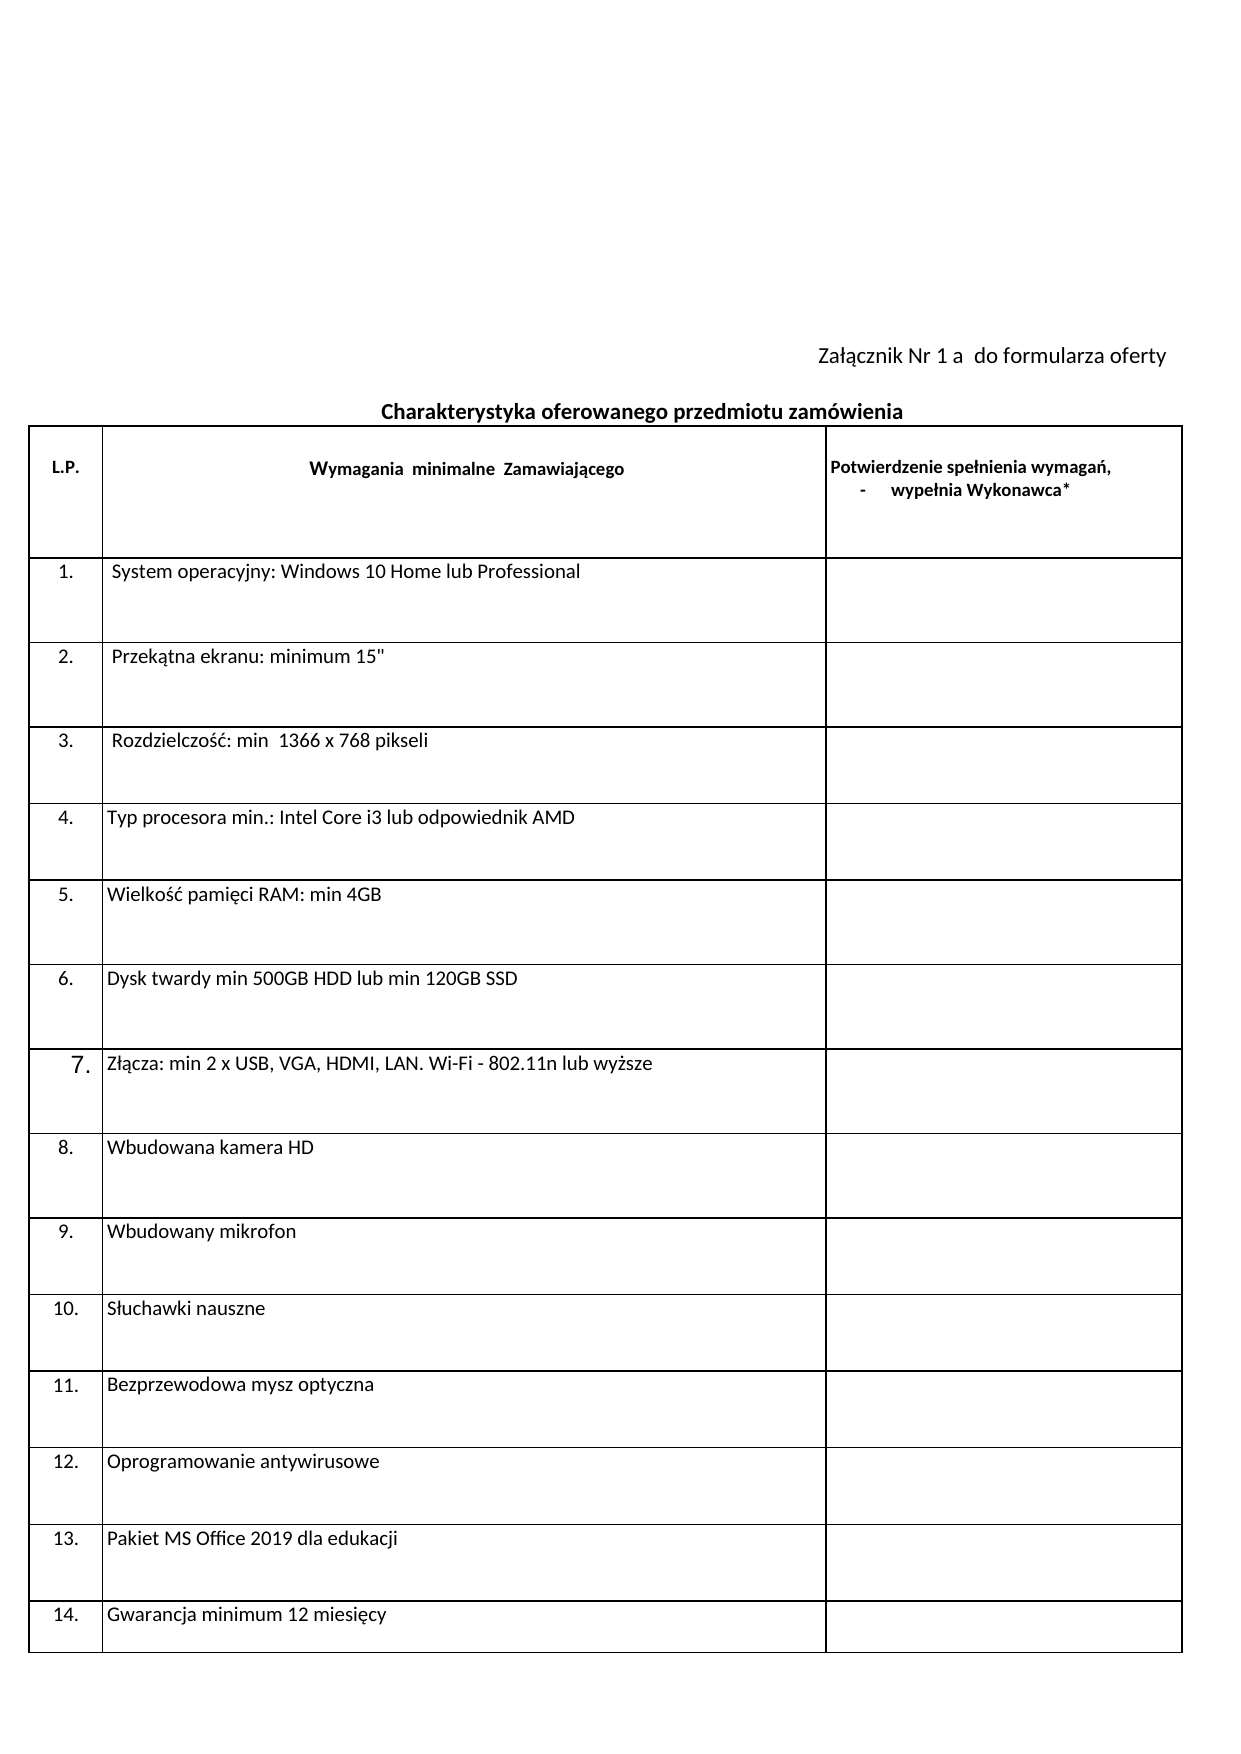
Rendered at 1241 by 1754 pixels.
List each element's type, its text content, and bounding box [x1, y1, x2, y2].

table_cell 3. [30, 728, 102, 803]
table_cell [827, 1134, 1181, 1217]
table_header L.P. [30, 427, 102, 557]
table_cell Bezprzewodowa mysz optyczna [103, 1372, 825, 1447]
table_cell [827, 728, 1181, 803]
table_cell 1. [30, 559, 102, 642]
table_cell [827, 1372, 1181, 1447]
table_cell 13. [30, 1525, 102, 1600]
table_cell Rozdzielczość: min 1366 x 768 pikseli [103, 728, 825, 803]
table_cell Dysk twardy min 500GB HDD lub min 120GB SSD [103, 965, 825, 1048]
table_cell Przekątna ekranu: minimum 15" [103, 643, 825, 726]
text Charakterystyka oferowanego przedmiotu zamówienia [118, 397, 1167, 425]
table_cell 9. [30, 1219, 102, 1294]
table_cell 14. [30, 1602, 102, 1652]
table_cell [827, 559, 1181, 642]
table_cell Złącza: min 2 x USB, VGA, HDMI, LAN. Wi-Fi - 802.11n lub wyższe [103, 1050, 825, 1133]
table_cell 5. [30, 881, 102, 964]
table_cell 6. [30, 965, 102, 1048]
table_cell Typ procesora min.: Intel Core i3 lub odpowiednik AMD [103, 804, 825, 879]
table_header Potwierdzenie spełnienia wymagań, - wypełnia Wykonawca* [827, 427, 1181, 557]
table_cell 12. [30, 1448, 102, 1523]
table_cell [827, 1295, 1181, 1370]
table_cell Gwarancja minimum 12 miesięcy [103, 1602, 825, 1652]
table_cell [827, 1525, 1181, 1600]
table_cell Pakiet MS Office 2019 dla edukacji [103, 1525, 825, 1600]
table_cell [827, 881, 1181, 964]
table_cell Słuchawki nauszne [103, 1295, 825, 1370]
table_cell 4. [30, 804, 102, 879]
table_cell Wbudowana kamera HD [103, 1134, 825, 1217]
table_cell [30, 1050, 102, 1133]
table_cell Oprogramowanie antywirusowe [103, 1448, 825, 1523]
table_cell [827, 1219, 1181, 1294]
table_cell 2. [30, 643, 102, 726]
table_cell [827, 965, 1181, 1048]
table_cell Wbudowany mikrofon [103, 1219, 825, 1294]
table_cell [827, 1602, 1181, 1652]
table_header Wymagania minimalne Zamawiającego [103, 427, 825, 557]
table_cell [827, 643, 1181, 726]
table_cell [827, 1448, 1181, 1523]
table_cell 8. [30, 1134, 102, 1217]
table_cell [827, 1050, 1181, 1133]
table_cell [827, 804, 1181, 879]
table_cell 11. [30, 1372, 102, 1447]
table_cell 10. [30, 1295, 102, 1370]
table_cell Wielkość pamięci RAM: min 4GB [103, 881, 825, 964]
table_cell System operacyjny: Windows 10 Home lub Professional [103, 559, 825, 642]
text Załącznik Nr 1 a do formularza oferty [118, 341, 1167, 369]
